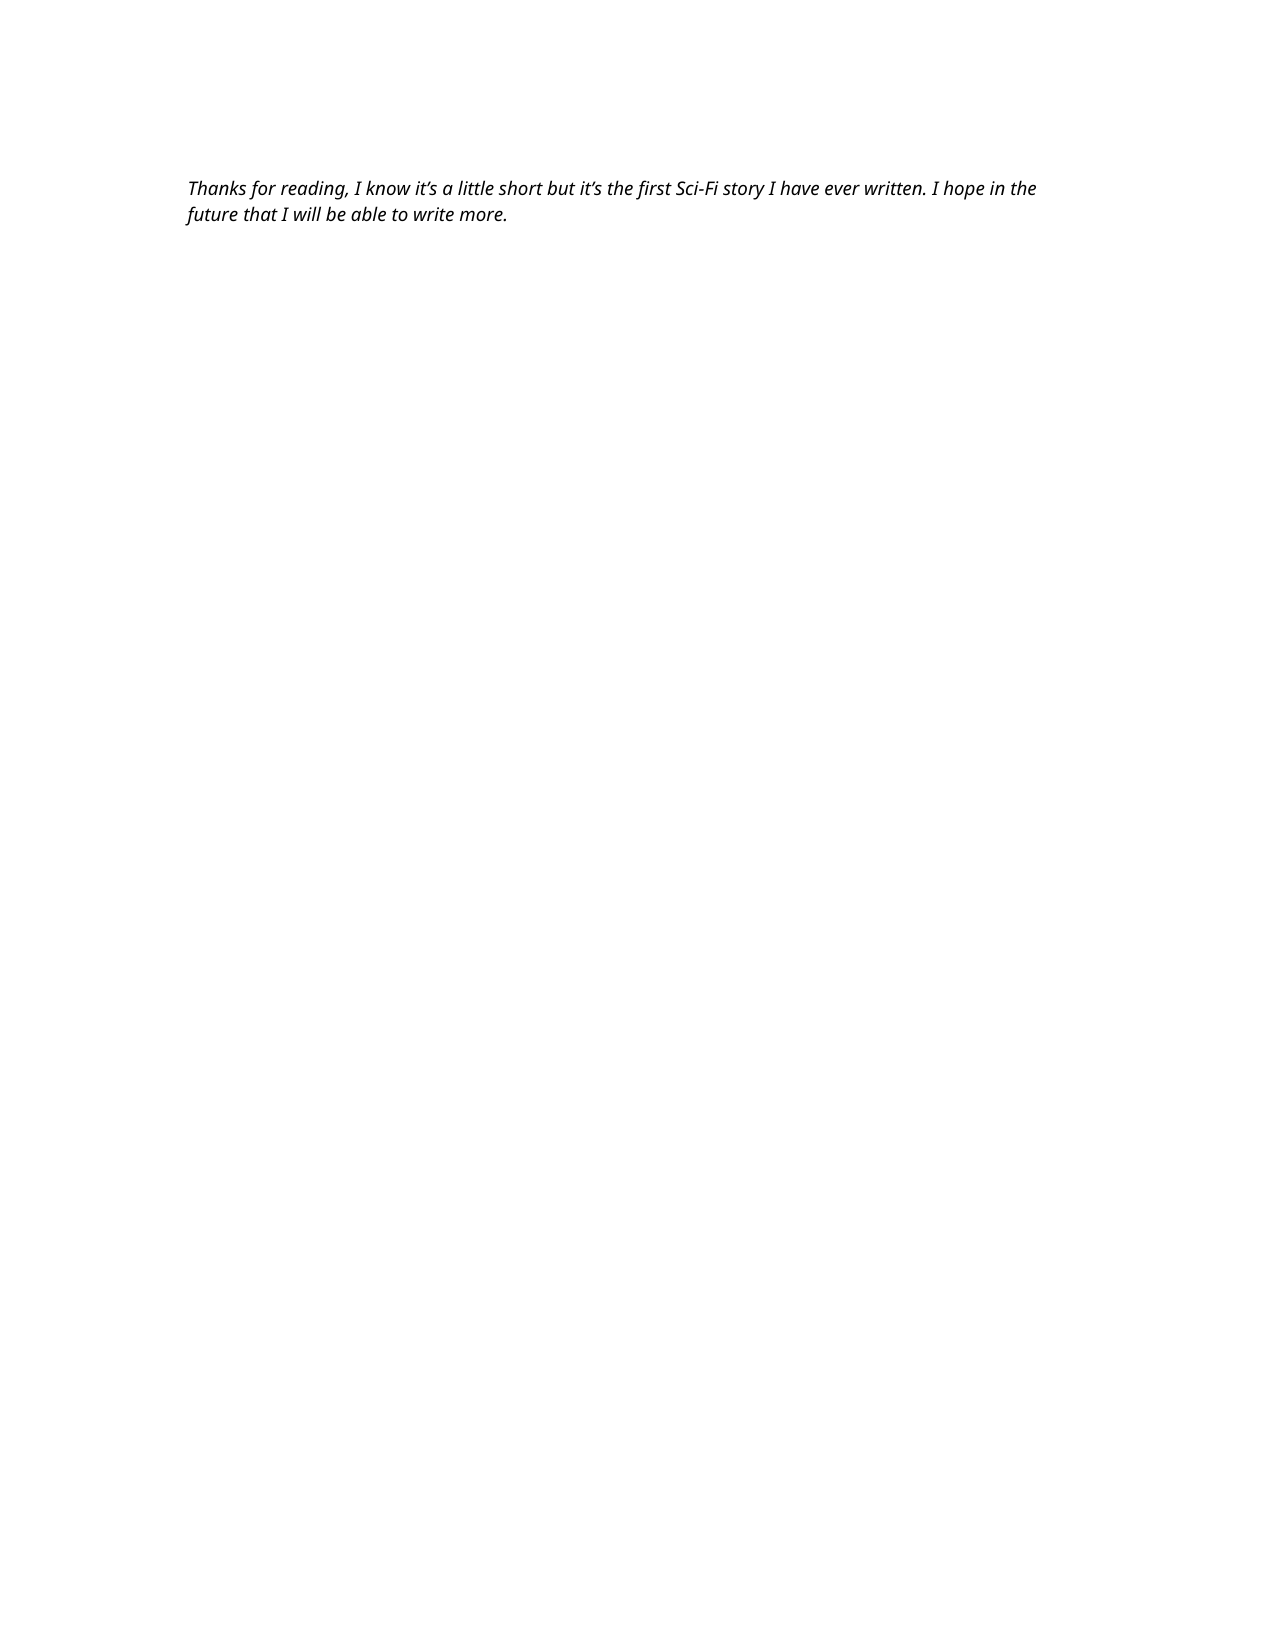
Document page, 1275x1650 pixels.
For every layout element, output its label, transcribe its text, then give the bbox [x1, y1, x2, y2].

text Thanks for reading, I know it’s a little short but it’s the first Sci-Fi story I have ever written. I hope in the future that I will be able to write more. [187, 176, 1087, 227]
